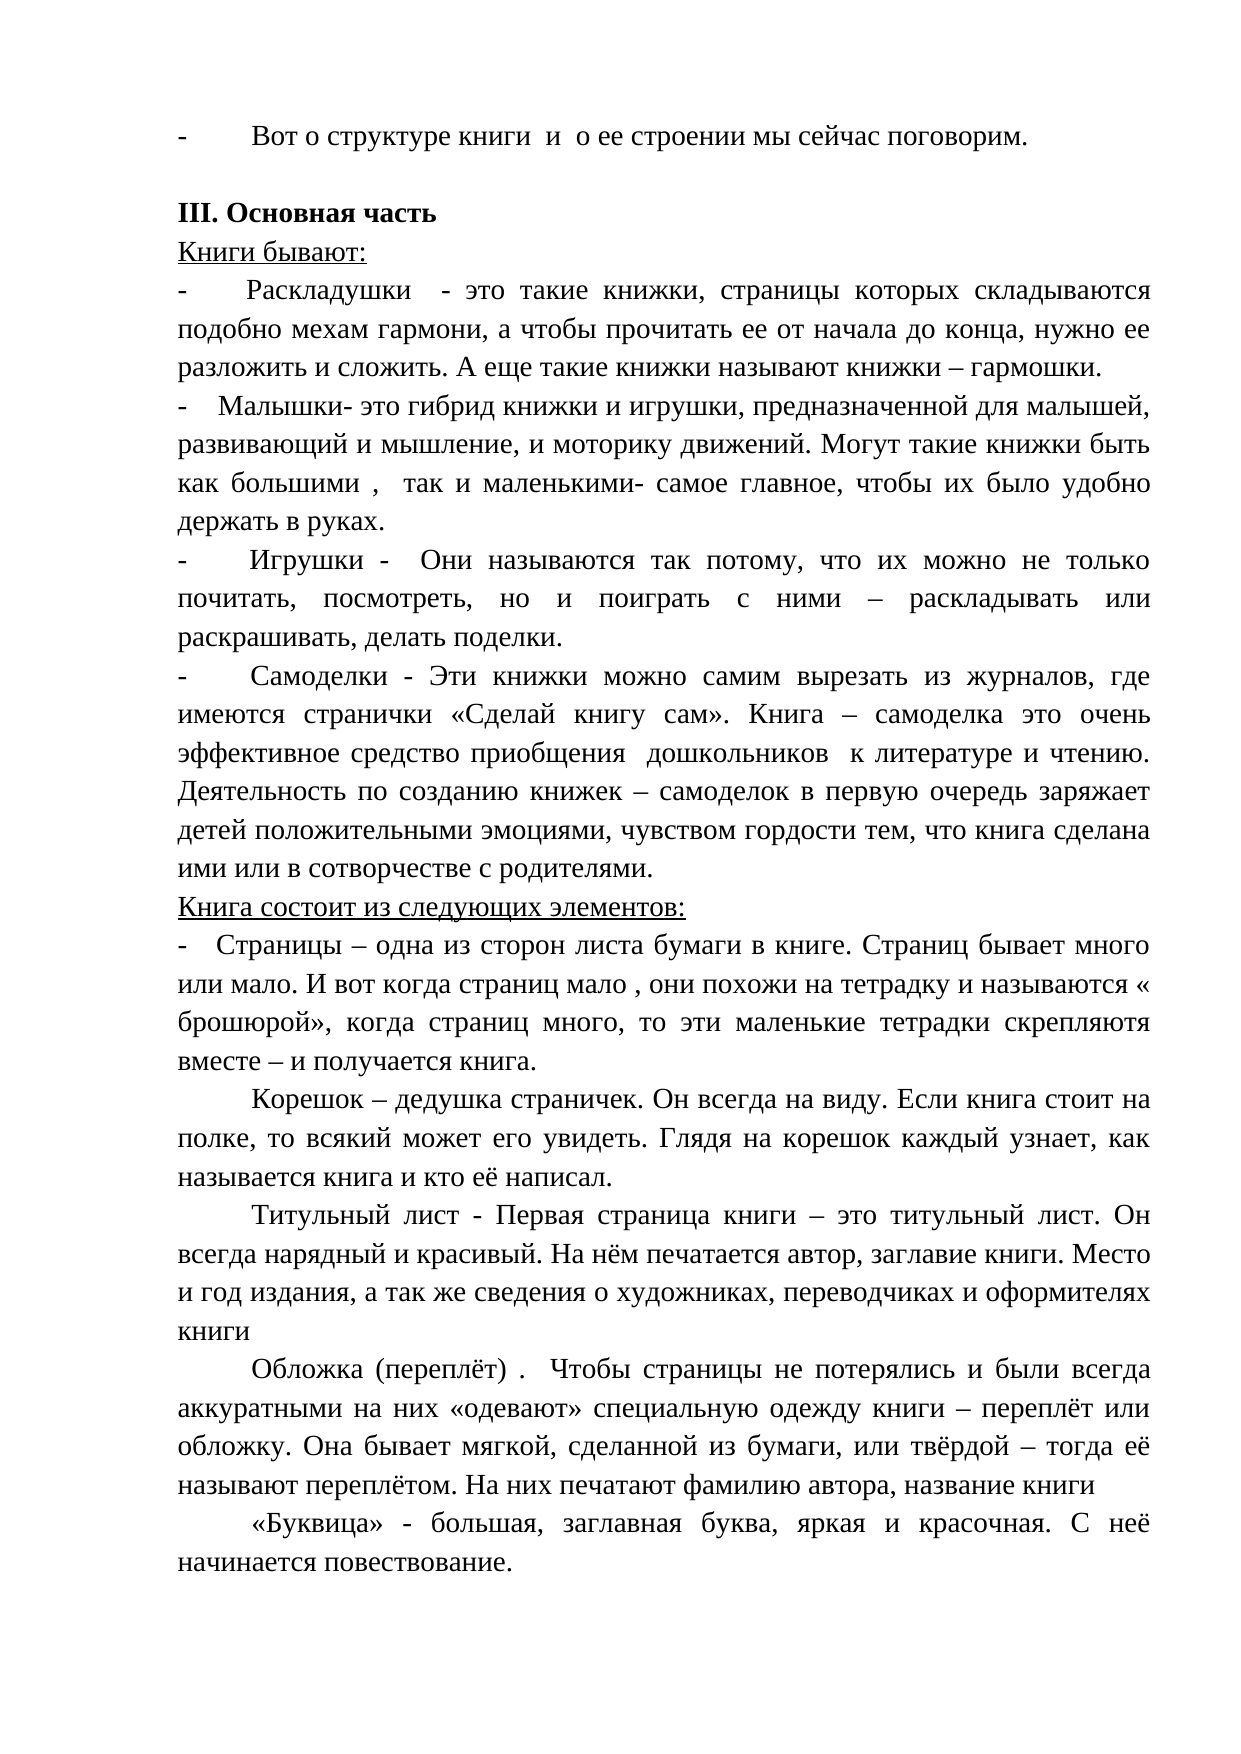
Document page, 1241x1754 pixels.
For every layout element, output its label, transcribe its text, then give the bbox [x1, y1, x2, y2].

text - Раскладушки - это такие книжки, страницы которых складываются подобно мехам гармони, а чтобы прочитать ее от начала до конца, нужно ее разложить и сложить. А еще такие книжки называют книжки – гармошки. [177, 272, 1152, 383]
text Книга состоит из следующих элементов: [177, 889, 1152, 922]
text - Вот о структуре книги и о ее строении мы сейчас поговорим. [177, 118, 1152, 152]
text Книги бывают: [177, 234, 1152, 267]
text  Обложка (переплёт) . Чтобы страницы не потерялись и были всегда аккуратными на них «одевают» специальную одежду книги – переплёт или обложку. Она бывает мягкой, сделанной из бумаги, или твёрдой – тогда её называют переплётом. На них печатают фамилию автора, название книги [177, 1351, 1152, 1501]
text - Игрушки - Они называются так потому, что их можно не только почитать, посмотреть, но и поиграть с ними – раскладывать или раскрашивать, делать поделки. [177, 542, 1152, 653]
text - Самоделки - Эти книжки можно самим вырезать из журналов, где имеются странички «Сделай книгу сам». Книга – самоделка это очень эффективное средство приобщения дошкольников к литературе и чтению. Деятельность по созданию книжек – самоделок в первую очередь заряжает детей положительными эмоциями, чувством гордости тем, что книга сделана ими или в сотворчестве с родителями. [177, 658, 1152, 884]
text - Страницы – одна из сторон листа бумаги в книге. Страниц бывает много или мало. И вот когда страниц мало , они похожи на тетрадку и называются « брошюрой», когда страниц много, то эти маленькие тетрадки скрепляютя вместе – и получается книга. [177, 927, 1152, 1077]
text  Корешок – дедушка страничек. Он всегда на виду. Если книга стоит на полке, то всякий может его увидеть. Глядя на корешок каждый узнает, как называется книга и кто её написал. [177, 1082, 1152, 1192]
text  Титульный лист - Первая страница книги – это титульный лист. Он всегда нарядный и красивый. На нём печатается автор, заглавие книги. Место и год издания, а так же сведения о художниках, переводчиках и оформителях книги [177, 1197, 1152, 1346]
text - Малышки- это гибрид книжки и игрушки, предназначенной для малышей, развивающий и мышление, и моторику движений. Могут такие книжки быть как большими , так и маленькими- самое главное, чтобы их было удобно держать в руках. [177, 388, 1152, 537]
text  «Буквица» - большая, заглавная буква, яркая и красочная. С неё начинается повествование. [177, 1506, 1152, 1578]
text III. Основная часть [177, 195, 1152, 229]
